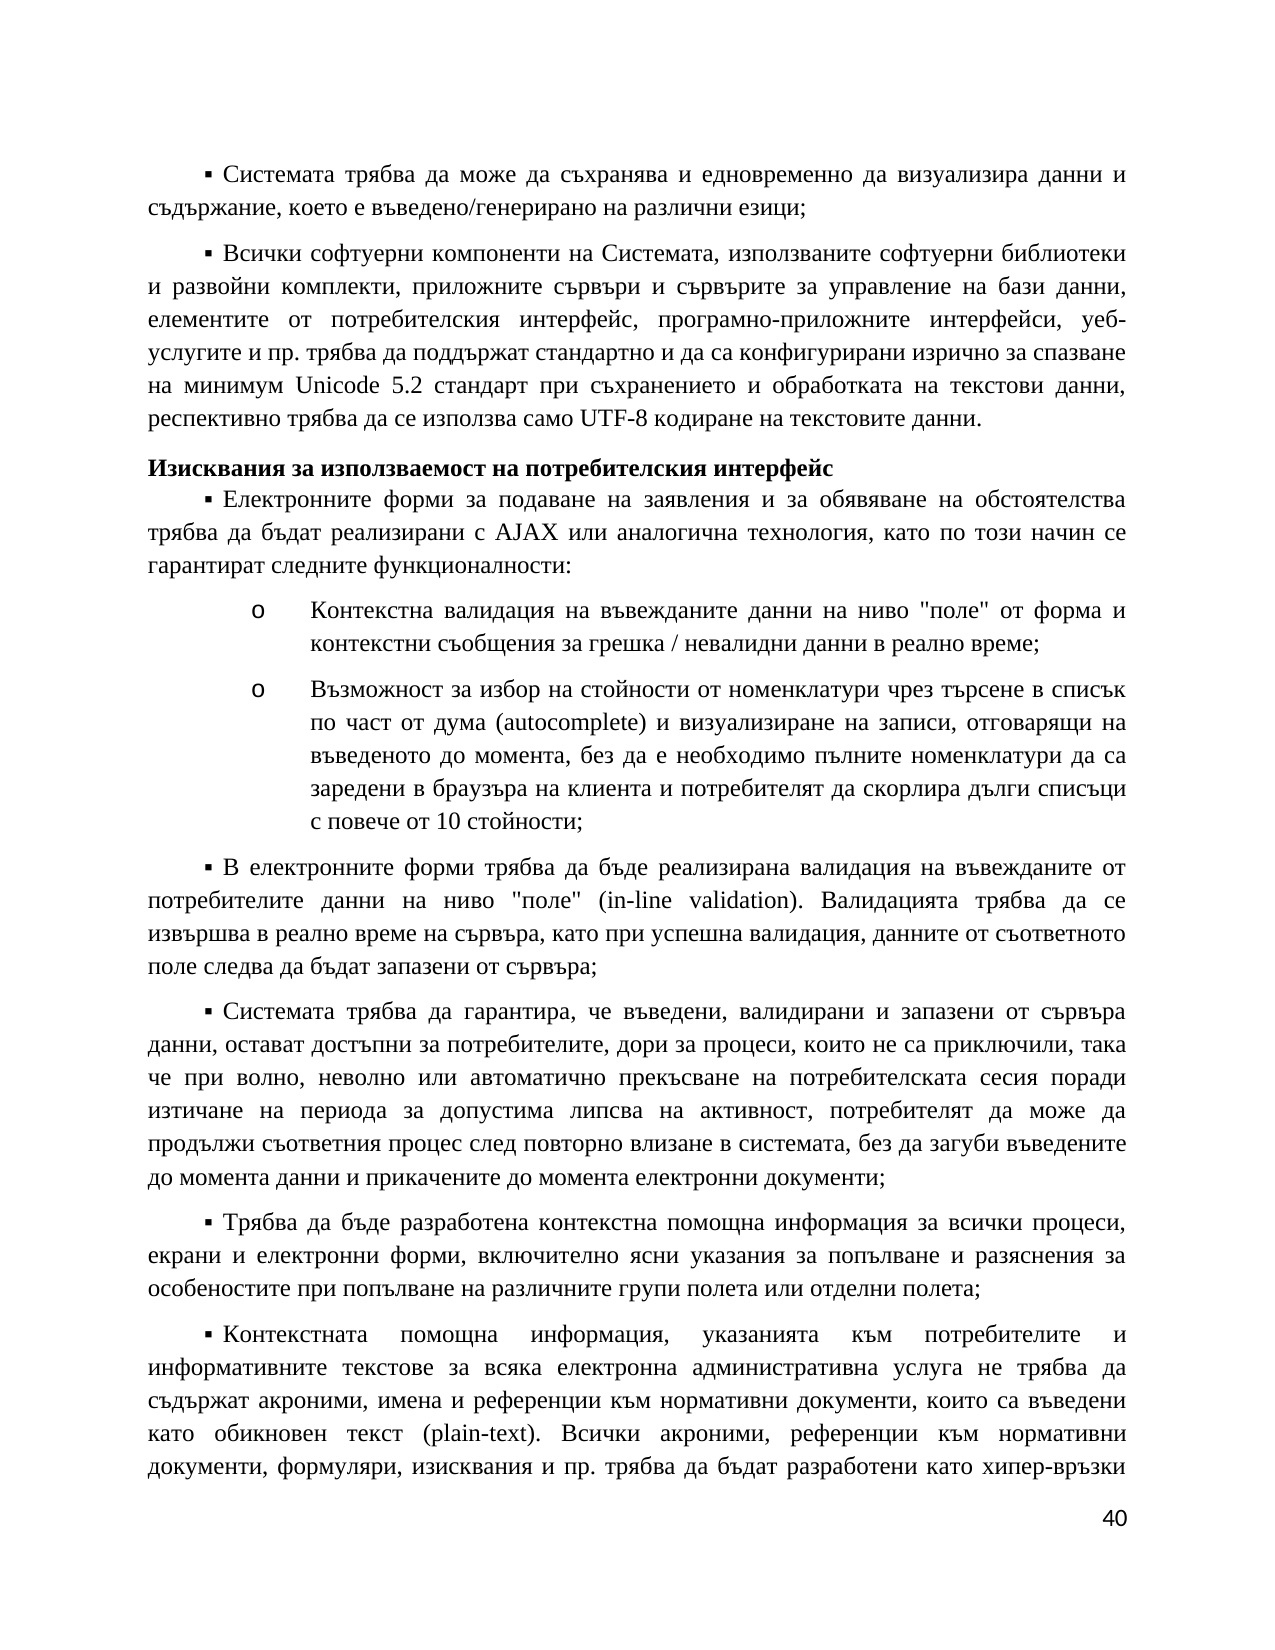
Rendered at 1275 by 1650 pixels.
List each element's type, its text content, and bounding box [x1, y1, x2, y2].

list Контекстна валидация на въвежданите данни на ниво "поле" от форма и контекстни съобщения за грешка / невалидни данни в реално време; [251, 595, 1127, 657]
subtitle Изисквания за използваемост на потребителския интерфейс [148, 453, 1127, 482]
list Трябва да бъде разработена контекстна помощна информация за всички процеси, екрани и електронни форми, включително ясни указания за попълване и разяснения за особеностите при попълване на различните групи полета или отделни полета; [148, 1207, 1127, 1302]
list В електронните форми трябва да бъде реализирана валидация на въвежданите от потребителите данни на ниво "поле" (in-line validation). Валидацията трябва да се извършва в реално време на сървъра, като при успешна валидация, данните от съответното поле следва да бъдат запазени от сървъра; [148, 852, 1127, 979]
list Възможност за избор на стойности от номенклатури чрез търсене в списък по част от дума (autocomplete) и визуализиране на записи, отговарящи на въведеното до момента, без да е необходимо пълните номенклатури да са заредени в браузъра на клиента и потребителят да скорлира дълги списъци с повече от 10 стойности; [251, 674, 1127, 835]
list Системата трябва да може да съхранява и едновременно да визуализира данни и съдържание, което е въведено/генерирано на различни езици; [148, 159, 1127, 221]
list Електронните форми за подаване на заявления и за обявяване на обстоятелства трябва да бъдат реализирани с AJAX или аналогична технология, като по този начин се гарантират следните функционалности: [148, 484, 1127, 578]
list Системата трябва да гарантира, че въведени, валидирани и запазени от сървъра данни, остават достъпни за потребителите, дори за процеси, които не са приключили, така че при волно, неволно или автоматично прекъсване на потребителската сесия поради изтичане на периода за допустима липсва на активност, потребителят да може да продължи съответния процес след повторно влизане в системата, без да загуби въведените до момента данни и прикачените до момента електронни документи; [148, 996, 1127, 1190]
list Всички софтуерни компоненти на Системата, използваните софтуерни библиотеки и развойни комплекти, приложните сървъри и сървърите за управление на бази данни, елементите от потребителския интерфейс, програмно-приложните интерфейси, уеб-услугите и пр. трябва да поддържат стандартно и да са конфигурирани изрично за спазване на минимум Unicode 5.2 стандарт при съхранението и обработката на текстови данни, респективно трябва да се използва само UTF-8 кодиране на текстовите данни. [148, 238, 1127, 432]
list Контекстната помощна информация, указанията към потребителите и информативните текстове за всяка електронна административна услуга не трябва да съдържат акроними, имена и референции към нормативни документи, които са въведени като обикновен текст (plain-text). Всички акроними, референции към нормативни документи, формуляри, изисквания и пр. трябва да бъдат разработени като хипер-връзки [148, 1319, 1127, 1480]
